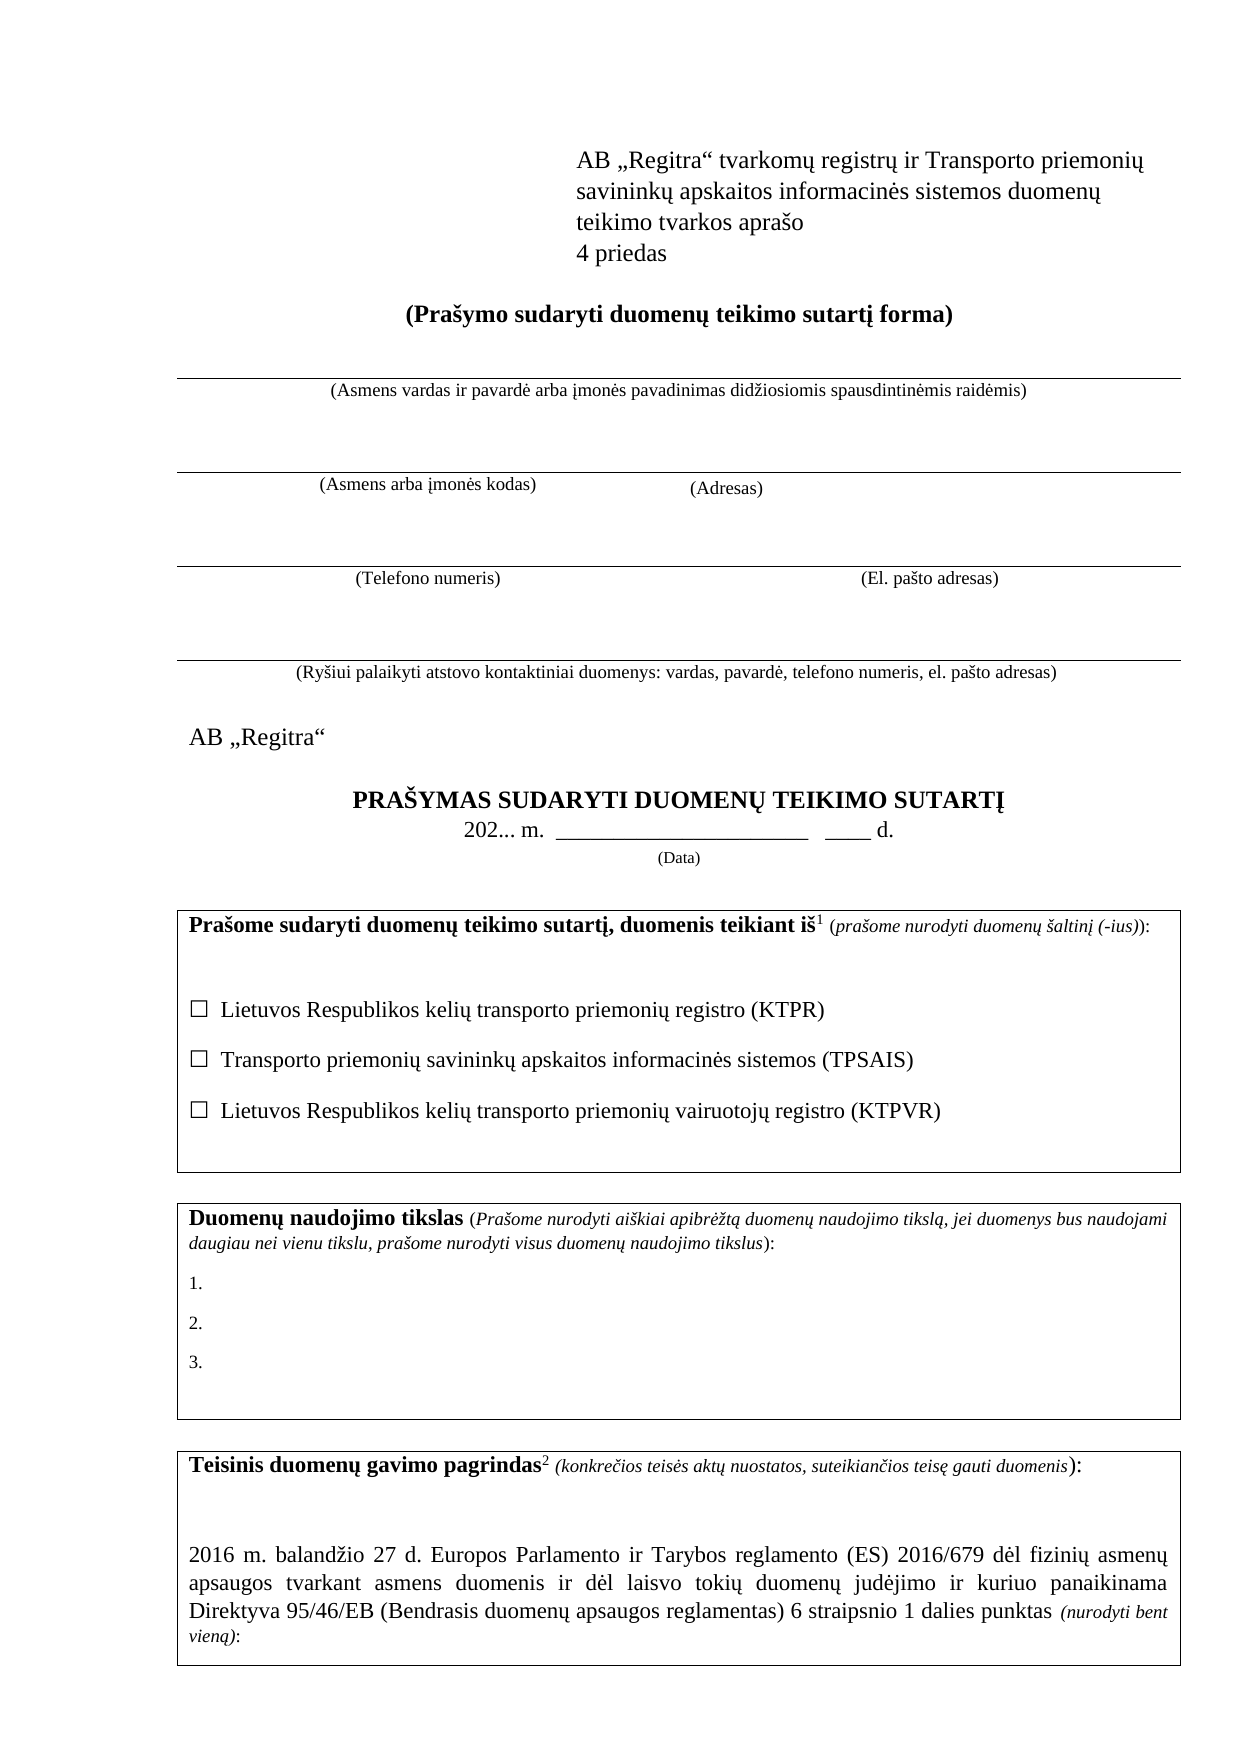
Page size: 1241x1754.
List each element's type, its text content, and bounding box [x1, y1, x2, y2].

table_cell PRAŠYMAS SUDARYTI DUOMENŲ TEIKIMO SUTARTĮ [177, 785, 1181, 816]
table_cell 202... m. ______________________ ____ d. [177, 816, 1181, 847]
table_header [177, 347, 1181, 378]
table_cell (Asmens vardas ir pavardė arba įmonės pavadinimas didžiosiomis spausdintinėmis raidėmis) [177, 379, 1181, 409]
table_cell Duomenų naudojimo tikslas (Prašome nurodyti aiškiai apibrėžtą duomenų naudojimo tikslą, jei duomenys bus naudojami daugiau nei vienu tikslu, prašome nurodyti visus duomenų naudojimo tikslus): 1. 2. 3. [178, 1204, 1180, 1419]
text 4 priedas [576, 238, 1181, 266]
text AB „Regitra“ tvarkomų registrų ir Transporto priemonių [576, 145, 1181, 174]
table_cell AB „Regitra“ [177, 723, 1181, 754]
table_cell [177, 879, 1181, 910]
table_cell [177, 1173, 1181, 1203]
table_cell [177, 691, 1181, 722]
table_cell [177, 1420, 1181, 1451]
table_cell (Data) [177, 848, 1181, 879]
table_cell [177, 503, 679, 566]
table_cell (Telefono numeris) [177, 567, 679, 597]
text savininkų apskaitos informacinės sistemos duomenų [576, 176, 1181, 205]
table_cell [177, 409, 679, 472]
table_cell Prašome sudaryti duomenų teikimo sutartį, duomenis teikiant iš1 (prašome nurodyti duomenų šaltinį (-ius)): ☐ Lietuvos Respublikos kelių transporto priemonių registro (KTPR) ☐ Transporto priemonių savininkų apskaitos informacinės sistemos (TPSAIS) ☐ Lietuvos Respublikos kelių transporto priemonių vairuotojų registro (KTPVR) [178, 911, 1180, 1172]
table_cell [679, 503, 1181, 566]
table_cell (Ryšiui palaikyti atstovo kontaktiniai duomenys: vardas, pavardė, telefono numeris, el. pašto adresas) [177, 661, 1181, 691]
table_cell [177, 597, 1181, 660]
table_cell (Asmens arba įmonės kodas) [177, 473, 679, 503]
text (Prašymo sudaryti duomenų teikimo sutartį forma) [177, 299, 1181, 328]
table_cell Teisinis duomenų gavimo pagrindas2 (konkrečios teisės aktų nuostatos, suteikiančios teisę gauti duomenis): 2016 m. balandžio 27 d. Europos Parlamento ir Tarybos reglamento (ES) 2016/679 dėl fizinių asmenų apsaugos tvarkant asmens duomenis ir dėl laisvo tokių duomenų judėjimo ir kuriuo panaikinama Direktyva 95/46/EB (Bendrasis duomenų apsaugos reglamentas) 6 straipsnio 1 dalies punktas (nurodyti bent vieną): [178, 1452, 1180, 1665]
table_cell [679, 409, 1181, 472]
table_cell [177, 754, 1181, 785]
table_cell (Adresas) [679, 473, 1181, 503]
text teikimo tvarkos aprašo [576, 207, 1181, 236]
table_cell (El. pašto adresas) [679, 567, 1181, 597]
